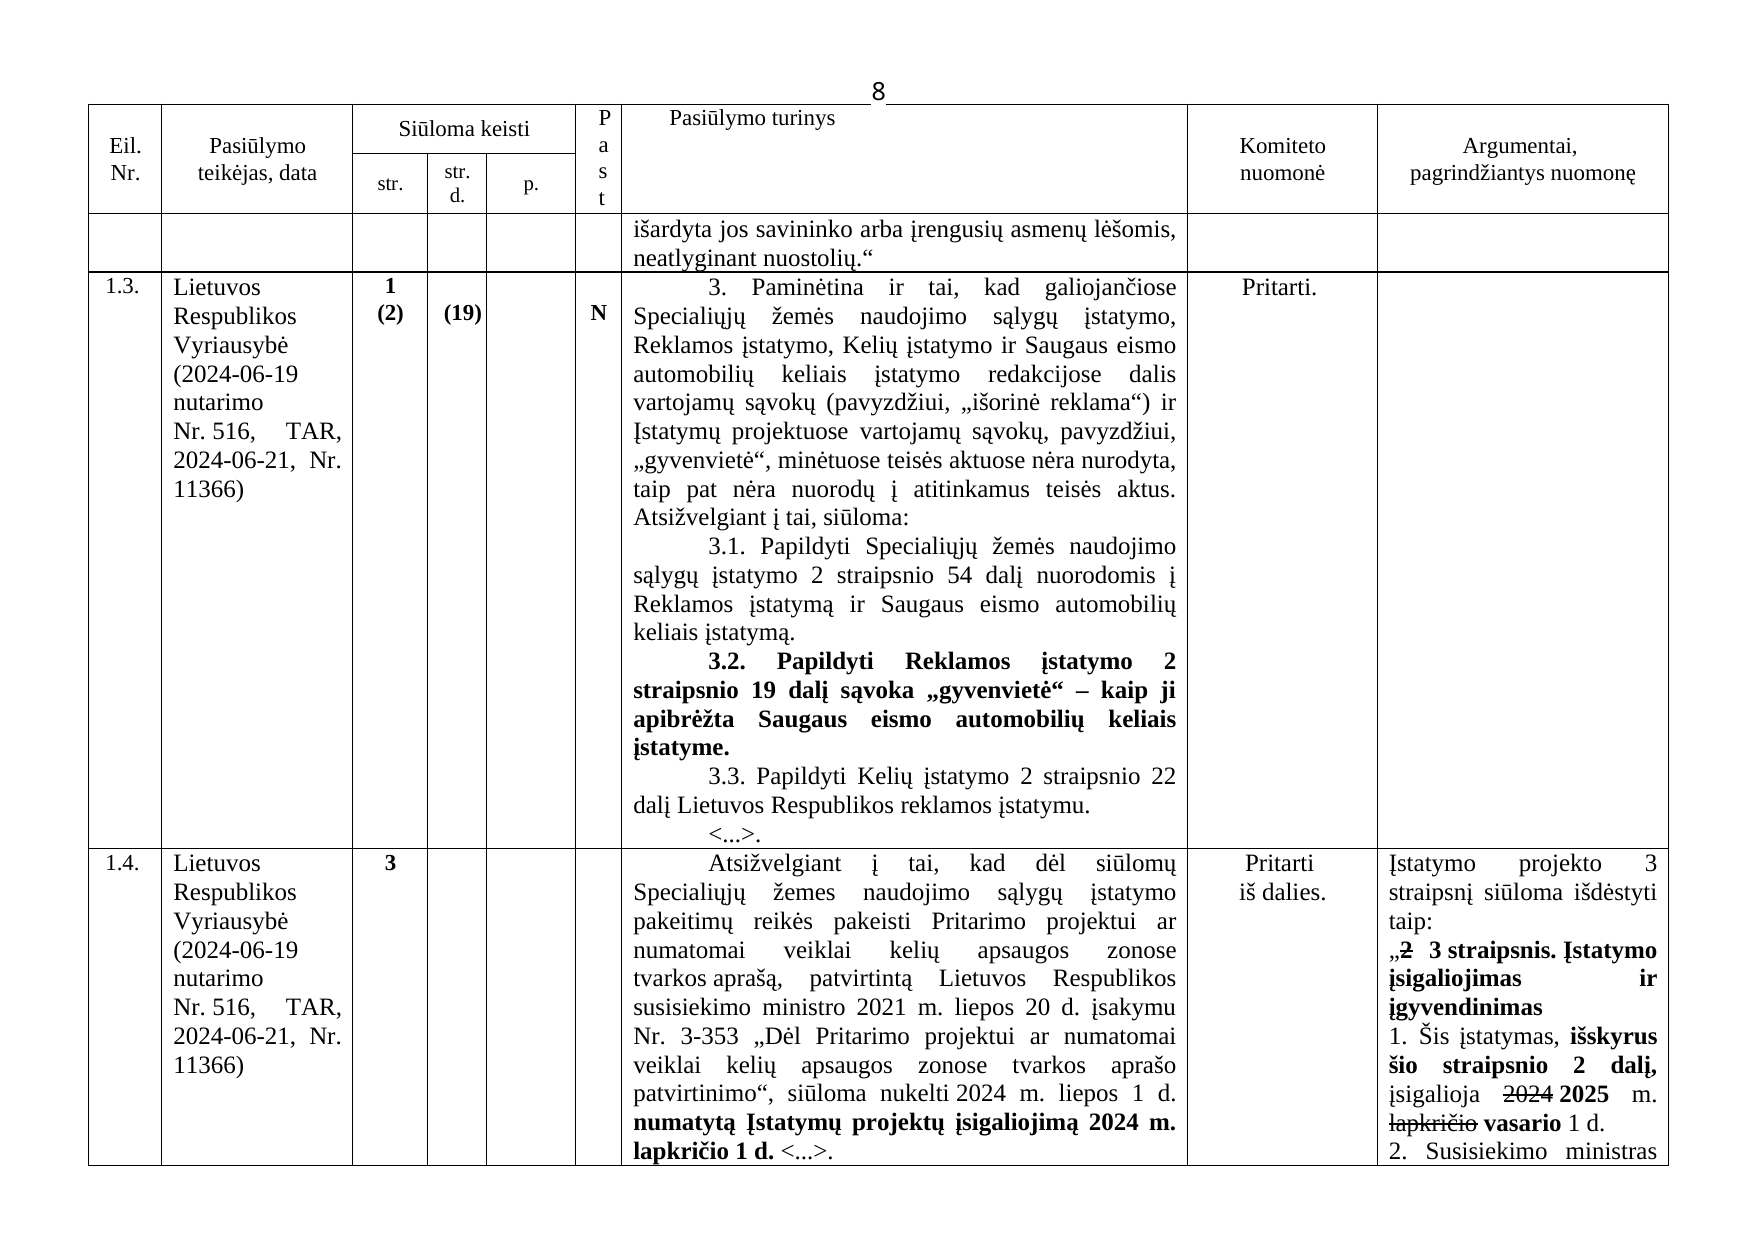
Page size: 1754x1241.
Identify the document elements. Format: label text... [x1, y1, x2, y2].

table_cell [89, 214, 161, 271]
table_header Eil. Nr. [89, 105, 161, 213]
table_cell [576, 849, 621, 1165]
table_cell str. d. [428, 154, 486, 213]
table_cell [1378, 214, 1668, 271]
table_header Argumentai, pagrindžiantys nuomonę [1378, 105, 1668, 213]
table_cell 3. Paminėtina ir tai, kad galiojančiose Specialiųjų žemės naudojimo sąlygų įstatymo, Reklamos įstatymo, Kelių įstatymo ir Saugaus eismo automobilių keliais įstatymo redakcijose dalis vartojamų sąvokų (pavyzdžiui, „išorinė reklama“) ir Įstatymų projektuose vartojamų sąvokų, pavyzdžiui, „gyvenvietė“, minėtuose teisės aktuose nėra nurodyta, taip pat nėra nuorodų į atitinkamus teisės aktus. Atsižvelgiant į tai, siūloma: 3.1. Papildyti Specialiųjų žemės naudojimo sąlygų įstatymo 2 straipsnio 54 dalį nuorodomis į Reklamos įstatymą ir Saugaus eismo automobilių keliais įstatymą. 3.2. Papildyti Reklamos įstatymo 2 straipsnio 19 dalį sąvoka „gyvenvietė“ – kaip ji apibrėžta Saugaus eismo automobilių keliais įstatyme. 3.3. Papildyti Kelių įstatymo 2 straipsnio 22 dalį Lietuvos Respublikos reklamos įstatymu. <...>. [622, 273, 1187, 847]
table_cell N [576, 273, 621, 847]
table_cell 1.4. [89, 849, 161, 1165]
table_cell [487, 849, 575, 1165]
table_cell [353, 214, 427, 271]
table_header Siūloma keisti [353, 105, 575, 153]
table_cell str. [353, 154, 427, 213]
table_header Pasiūlymo turinys [622, 105, 1187, 213]
table_header Pastabos [576, 105, 621, 213]
table_cell [428, 849, 486, 1165]
table_cell Lietuvos Respublikos Vyriausybė (2024-06-19 nutarimo Nr. 516, TAR, 2024-06-21, Nr. 11366) [162, 273, 352, 847]
table_cell [1378, 273, 1668, 847]
table_cell [162, 214, 352, 271]
table_header Komiteto nuomonė [1188, 105, 1377, 213]
table_cell [1188, 214, 1377, 271]
table_cell 1.3. [89, 273, 161, 847]
table_cell [576, 214, 621, 271]
table_cell Atsižvelgiant į tai, kad dėl siūlomų Specialiųjų žemes naudojimo sąlygų įstatymo pakeitimų reikės pakeisti Pritarimo projektui ar numatomai veiklai kelių apsaugos zonose tvarkos aprašą, patvirtintą Lietuvos Respublikos susisiekimo ministro 2021 m. liepos 20 d. įsakymu Nr. 3-353 „Dėl Pritarimo projektui ar numatomai veiklai kelių apsaugos zonose tvarkos aprašo patvirtinimo“, siūloma nukelti 2024 m. liepos 1 d. numatytą Įstatymų projektų įsigaliojimą 2024 m. lapkričio 1 d. <...>. [622, 849, 1187, 1165]
table_cell Pritarti iš dalies. [1188, 849, 1377, 1165]
table_cell Įstatymo projekto 3 straipsnį siūloma išdėstyti taip: „2 3 straipsnis. Įstatymo įsigaliojimas ir įgyvendinimas 1. Šis įstatymas, išskyrus šio straipsnio 2 dalį, įsigalioja 2024 2025 m. lapkričio vasario 1 d. 2. Susisiekimo ministras [1378, 849, 1668, 1165]
table_cell p. [487, 154, 575, 213]
table_header Pasiūlymo teikėjas, data [162, 105, 352, 213]
table_cell [487, 273, 575, 847]
table_cell Lietuvos Respublikos Vyriausybė (2024-06-19 nutarimo Nr. 516, TAR, 2024-06-21, Nr. 11366) [162, 849, 352, 1165]
table_cell (19) [428, 273, 486, 847]
table_cell 3 [353, 849, 427, 1165]
table_cell 1 (2) [353, 273, 427, 847]
table_cell [428, 214, 486, 271]
table_cell išardyta jos savininko arba įrengusių asmenų lėšomis, neatlyginant nuostolių.“ [622, 214, 1187, 271]
table_cell Pritarti. [1188, 273, 1377, 847]
table_cell [487, 214, 575, 271]
